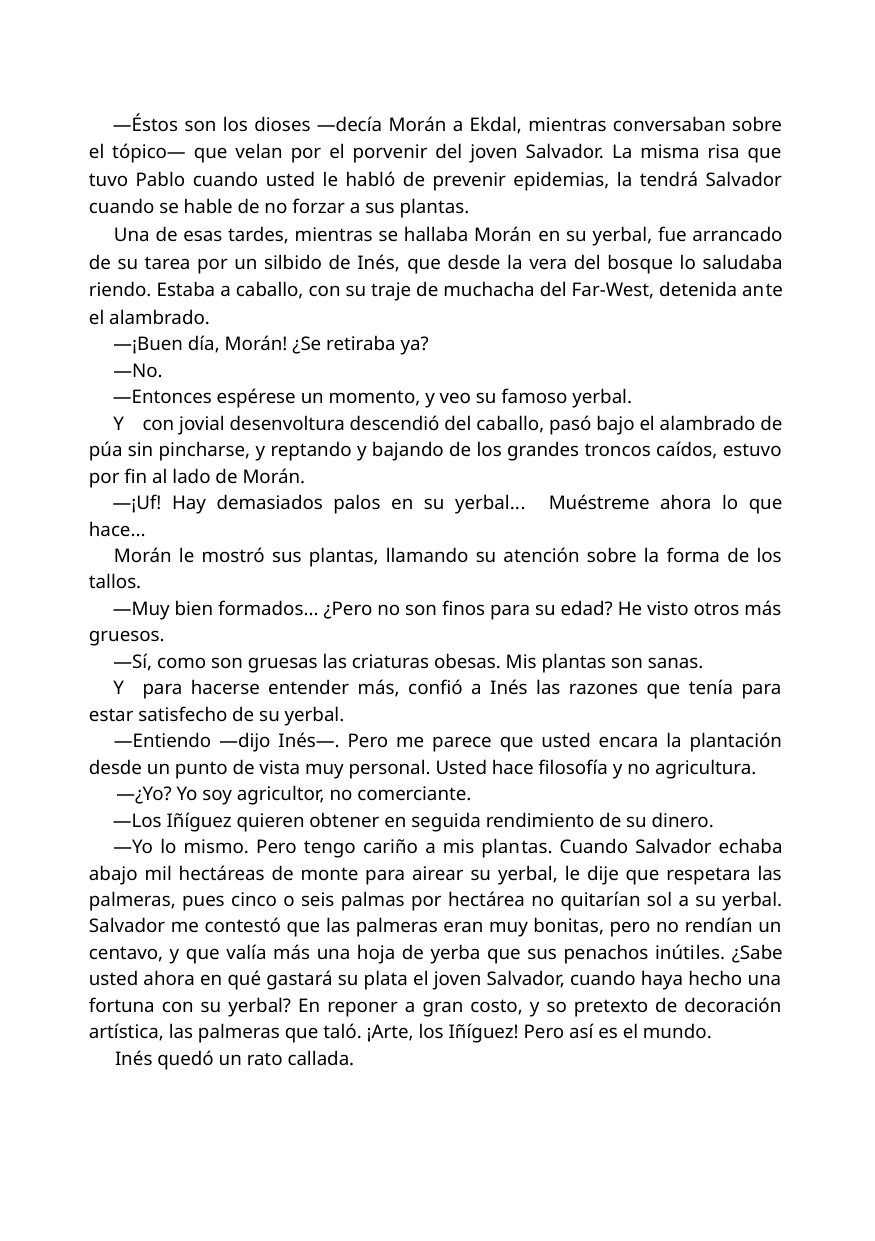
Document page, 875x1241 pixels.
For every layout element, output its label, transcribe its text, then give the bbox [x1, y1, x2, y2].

text —Yo lo mismo. Pero tengo cariño a mis plan­tas. Cuando Salvador echaba abajo mil hectá­reas de monte para airear su yerbal, le dije que respetara las palmeras, pues cinco o seis palmas por hectárea no quitarían sol a su yerbal. Sal­vador me contestó que las palmeras eran muy bonitas, pero no rendían un centavo, y que valía más una hoja de yerba que sus penachos inúti­les. ¿Sabe usted ahora en qué gastará su plata el joven Salvador, cuando haya hecho una for­tuna con su yerbal? En reponer a gran costo, y so pretexto de decoración artística, las palmeras que taló. ¡Arte, los Iñíguez! Pero así es el mun­do. [89, 832, 783, 1044]
text —Sí, como son gruesas las criaturas obesas. Mis plantas son sanas. [89, 647, 783, 673]
text —¿Yo? Yo soy agricultor, no comerciante. [116, 779, 783, 806]
text —Éstos son los dioses —decía Morán a Ekdal, mientras conversaban sobre el tópico— que ve­lan por el porvenir del joven Salvador. La misma risa que tuvo Pablo cuando usted le habló de prevenir epidemias, la tendrá Salvador cuando se hable de no forzar a sus plantas. [89, 109, 783, 219]
text —Entonces espérese un momento, y veo su famoso yerbal. [89, 382, 783, 409]
text Y con jovial desenvoltura descendió del ca­ballo, pasó bajo el alambrado de púa sin pin­charse, y reptando y bajando de los grandes troncos caídos, estuvo por fin al lado de Morán. [89, 409, 783, 488]
text Una de esas tardes, mientras se hallaba Morán en su yerbal, fue arrancado de su tarea por un silbido de Inés, que desde la vera del bos­que lo saludaba riendo. Estaba a caballo, con su traje de muchacha del Far-West, detenida an­te el alambrado. [89, 219, 783, 329]
text Morán le mostró sus plantas, llamando su atención sobre la forma de los tallos. [89, 541, 783, 594]
text —No. [113, 356, 783, 382]
text —Los Iñíguez quieren obtener en seguida ren­dimiento de su dinero. [89, 806, 783, 832]
text Y para hacerse entender más, confió a Inés las razones que tenía para estar satisfecho de su yerbal. [89, 673, 783, 726]
text —¡Uf! Hay demasiados palos en su yerbal... Muéstreme ahora lo que hace... [89, 488, 783, 541]
text —¡Buen día, Morán! ¿Se retiraba ya? [113, 329, 783, 356]
text —Muy bien formados... ¿Pero no son finos para su edad? He visto otros más gruesos. [89, 594, 783, 647]
text Inés quedó un rato callada. [115, 1044, 783, 1070]
text —Entiendo —dijo Inés—. Pero me parece que usted encara la plantación desde un punto de vista muy personal. Usted hace filosofía y no agricultura. [89, 726, 783, 779]
